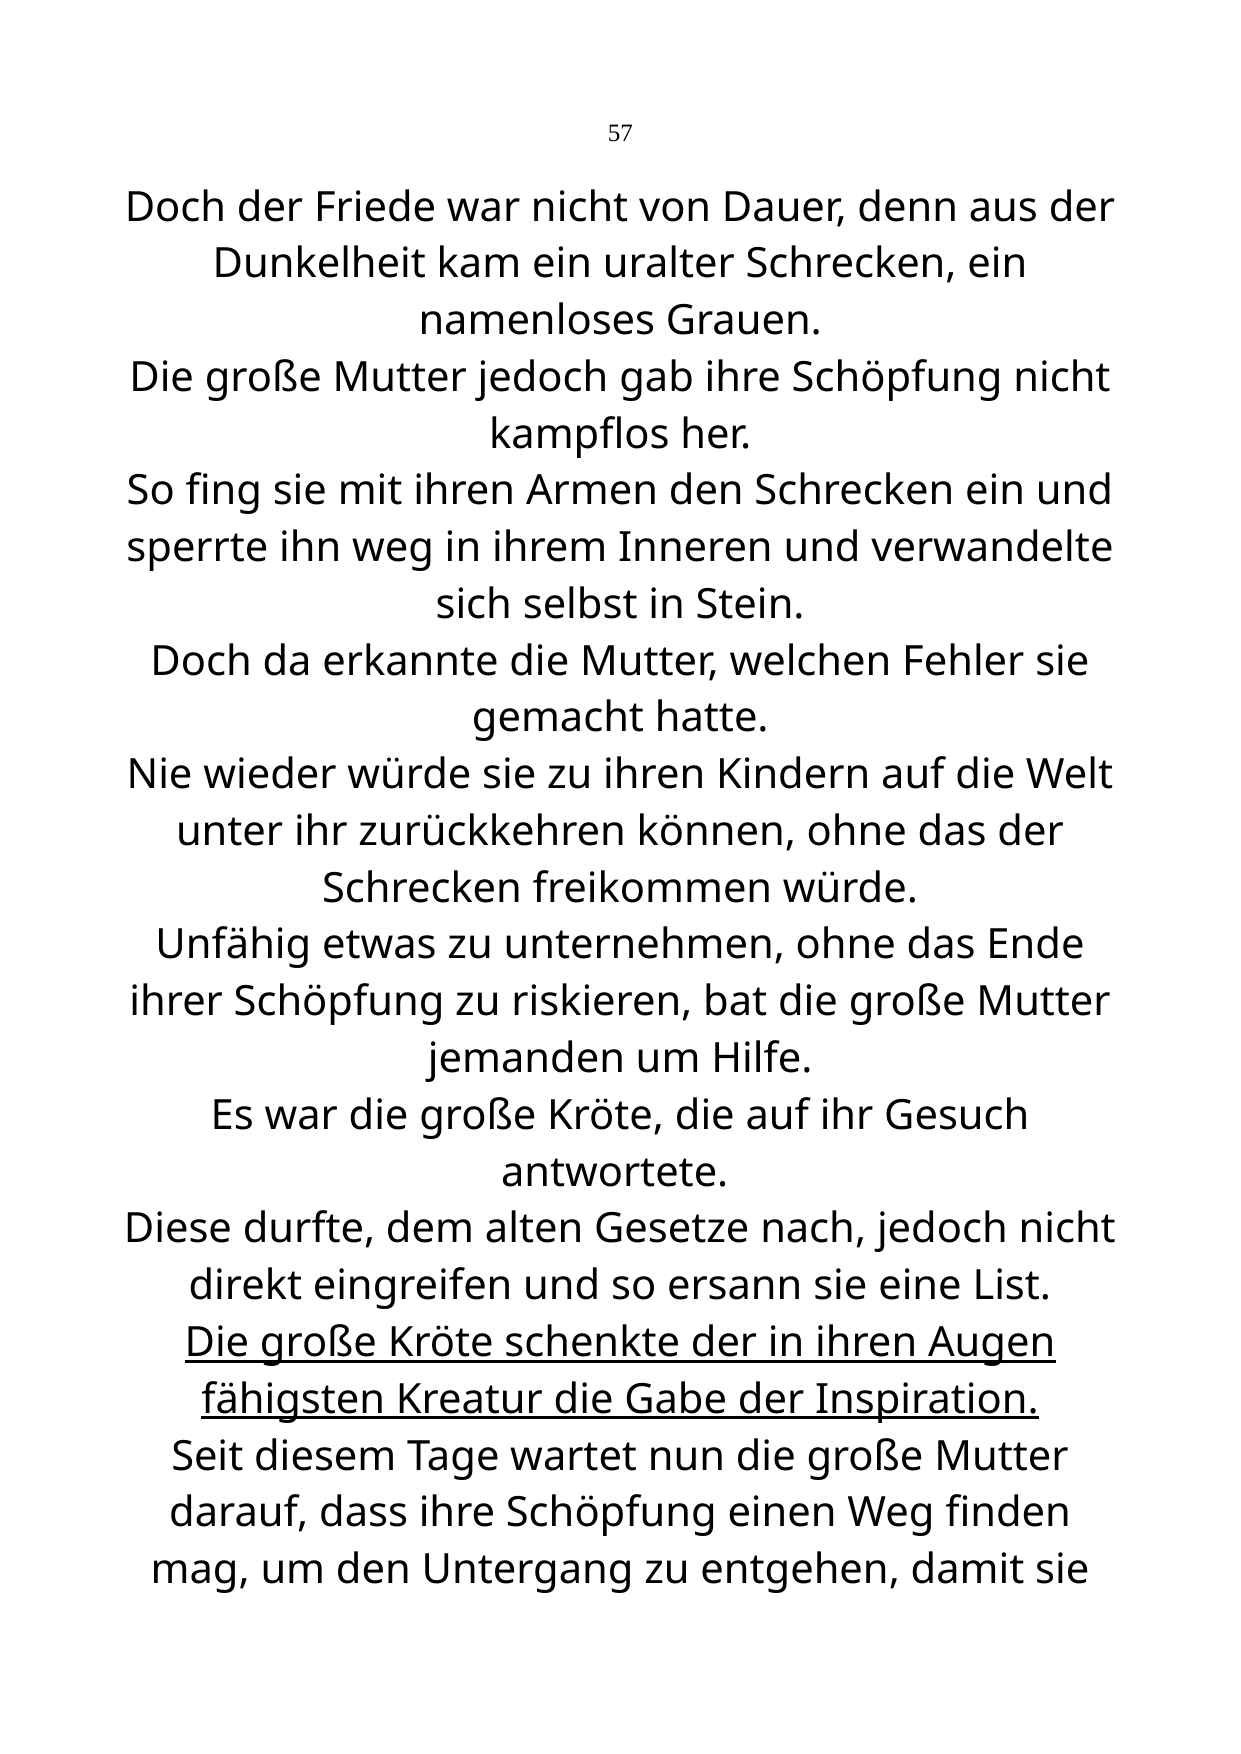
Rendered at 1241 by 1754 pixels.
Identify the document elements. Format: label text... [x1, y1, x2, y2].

text Doch der Friede war nicht von Dauer, denn aus der Dunkelheit kam ein uralter Schrecken, ein namenloses Grauen. Die große Mutter jedoch gab ihre Schöpfung nicht kampflos her. So fing sie mit ihren Armen den Schrecken ein und sperrte ihn weg in ihrem Inneren und verwandelte sich selbst in Stein. Doch da erkannte die Mutter, welchen Fehler sie gemacht hatte. Nie wieder würde sie zu ihren Kindern auf die Welt unter ihr zurückkehren können, ohne das der Schrecken freikommen würde. Unfähig etwas zu unternehmen, ohne das Ende ihrer Schöpfung zu riskieren, bat die große Mutter jemanden um Hilfe. Es war die große Kröte, die auf ihr Gesuch antwortete. Diese durfte, dem alten Gesetze nach, jedoch nicht direkt eingreifen und so ersann sie eine List. Die große Kröte schenkte der in ihren Augen fähigsten Kreatur die Gabe der Inspiration. Seit diesem Tage wartet nun die große Mutter darauf, dass ihre Schöpfung einen Weg finden mag, um den Untergang zu entgehen, damit sie [118, 176, 1122, 1596]
